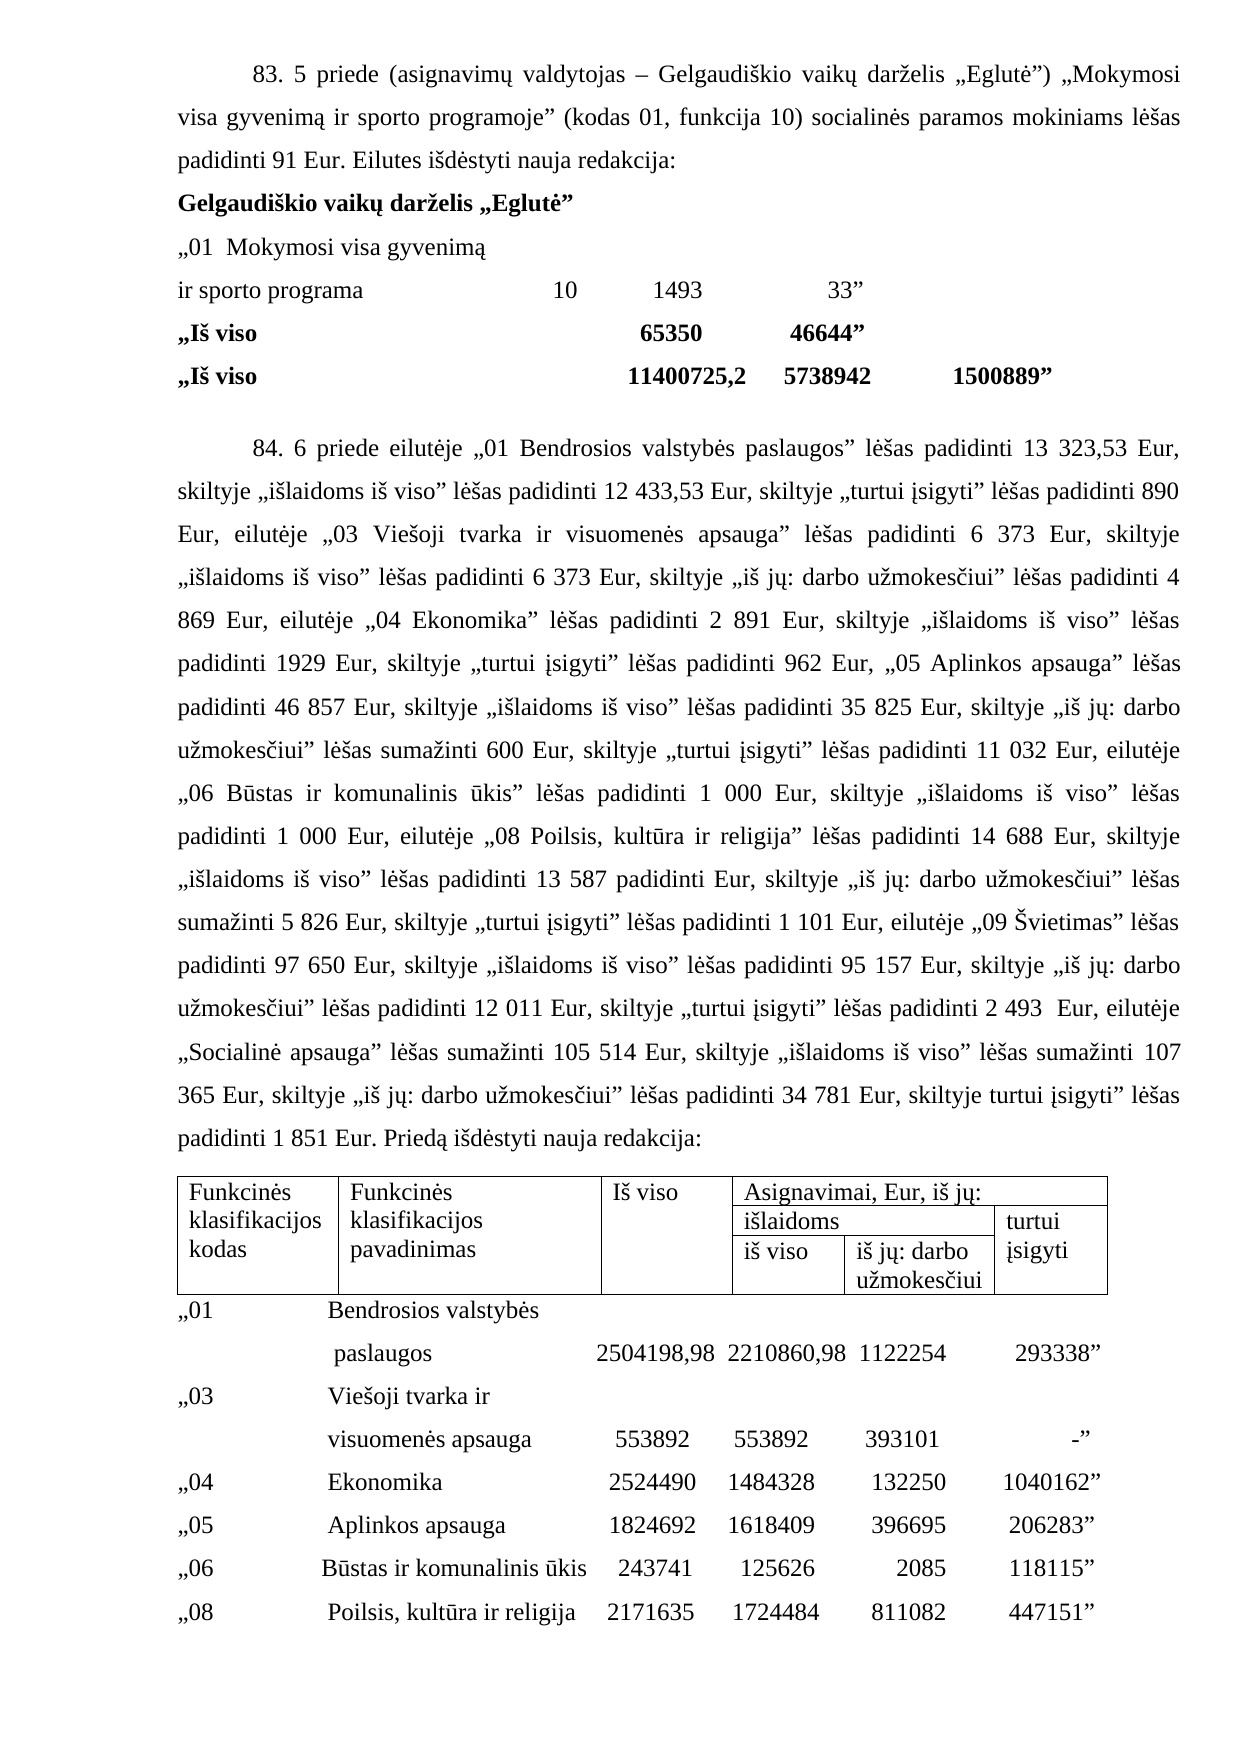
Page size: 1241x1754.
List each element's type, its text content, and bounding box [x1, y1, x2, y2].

text „03 Viešoji tvarka ir [177, 1381, 1181, 1410]
table_cell iš jų: darbo užmokesčiui [845, 1236, 994, 1294]
table_header Funkcinės klasifikacijos pavadinimas [339, 1177, 601, 1294]
table_cell išlaidoms [733, 1206, 994, 1235]
text Gelgaudiškio vaikų darželis „Eglutė” [177, 188, 1181, 217]
table_header Funkcinės klasifikacijos kodas [178, 1177, 338, 1294]
text 83. 5 priede (asignavimų valdytojas – Gelgaudiškio vaikų darželis „Eglutė”) „Mokymosi visa gyvenimą ir sporto programoje” (kodas 01, funkcija 10) socialinės paramos mokiniams lėšas padidinti 91 Eur. Eilutes išdėstyti nauja redakcija: [177, 59, 1181, 174]
text visuomenės apsauga 553892 553892 393101 -” [177, 1424, 1181, 1453]
table_cell iš viso [733, 1236, 844, 1294]
table_cell turtui įsigyti [995, 1206, 1107, 1294]
text „01 Mokymosi visa gyvenimą [177, 232, 1181, 260]
text paslaugos 2504198,98 2210860,98 1122254 293338” [177, 1338, 1181, 1367]
text ir sporto programa 10 1493 33” [177, 275, 1181, 303]
table_header Iš viso [602, 1177, 732, 1294]
text „08 Poilsis, kultūra ir religija 2171635 1724484 811082 447151” [177, 1597, 1181, 1625]
text „06 Būstas ir komunalinis ūkis 243741 125626 2085 118115” [177, 1553, 1181, 1582]
text 84. 6 priede eilutėje „01 Bendrosios valstybės paslaugos” lėšas padidinti 13 323,53 Eur, skiltyje „išlaidoms iš viso” lėšas padidinti 12 433,53 Eur, skiltyje „turtui įsigyti” lėšas padidinti 890 Eur, eilutėje „03 Viešoji tvarka ir visuomenės apsauga” lėšas padidinti 6 373 Eur, skiltyje „išlaidoms iš viso” lėšas padidinti 6 373 Eur, skiltyje „iš jų: darbo užmokesčiui” lėšas padidinti 4 869 Eur, eilutėje „04 Ekonomika” lėšas padidinti 2 891 Eur, skiltyje „išlaidoms iš viso” lėšas padidinti 1929 Eur, skiltyje „turtui įsigyti” lėšas padidinti 962 Eur, „05 Aplinkos apsauga” lėšas padidinti 46 857 Eur, skiltyje „išlaidoms iš viso” lėšas padidinti 35 825 Eur, skiltyje „iš jų: darbo užmokesčiui” lėšas sumažinti 600 Eur, skiltyje „turtui įsigyti” lėšas padidinti 11 032 Eur, eilutėje „06 Būstas ir komunalinis ūkis” lėšas padidinti 1 000 Eur, skiltyje „išlaidoms iš viso” lėšas padidinti 1 000 Eur, eilutėje „08 Poilsis, kultūra ir religija” lėšas padidinti 14 688 Eur, skiltyje „išlaidoms iš viso” lėšas padidinti 13 587 padidinti Eur, skiltyje „iš jų: darbo užmokesčiui” lėšas sumažinti 5 826 Eur, skiltyje „turtui įsigyti” lėšas padidinti 1 101 Eur, eilutėje „09 Švietimas” lėšas padidinti 97 650 Eur, skiltyje „išlaidoms iš viso” lėšas padidinti 95 157 Eur, skiltyje „iš jų: darbo užmokesčiui” lėšas padidinti 12 011 Eur, skiltyje „turtui įsigyti” lėšas padidinti 2 493 Eur, eilutėje „Socialinė apsauga” lėšas sumažinti 105 514 Eur, skiltyje „išlaidoms iš viso” lėšas sumažinti 107 365 Eur, skiltyje „iš jų: darbo užmokesčiui” lėšas padidinti 34 781 Eur, skiltyje turtui įsigyti” lėšas padidinti 1 851 Eur. Priedą išdėstyti nauja redakcija: [177, 433, 1181, 1152]
text „01 Bendrosios valstybės [177, 1295, 1181, 1323]
text „Iš viso 65350 46644” [177, 318, 1181, 347]
text „05 Aplinkos apsauga 1824692 1618409 396695 206283” [177, 1510, 1181, 1539]
text „04 Ekonomika 2524490 1484328 132250 1040162” [177, 1467, 1181, 1496]
table_header Asignavimai, Eur, iš jų: [733, 1177, 1107, 1205]
text „Iš viso 11400725,2 5738942 1500889” [177, 361, 1181, 390]
